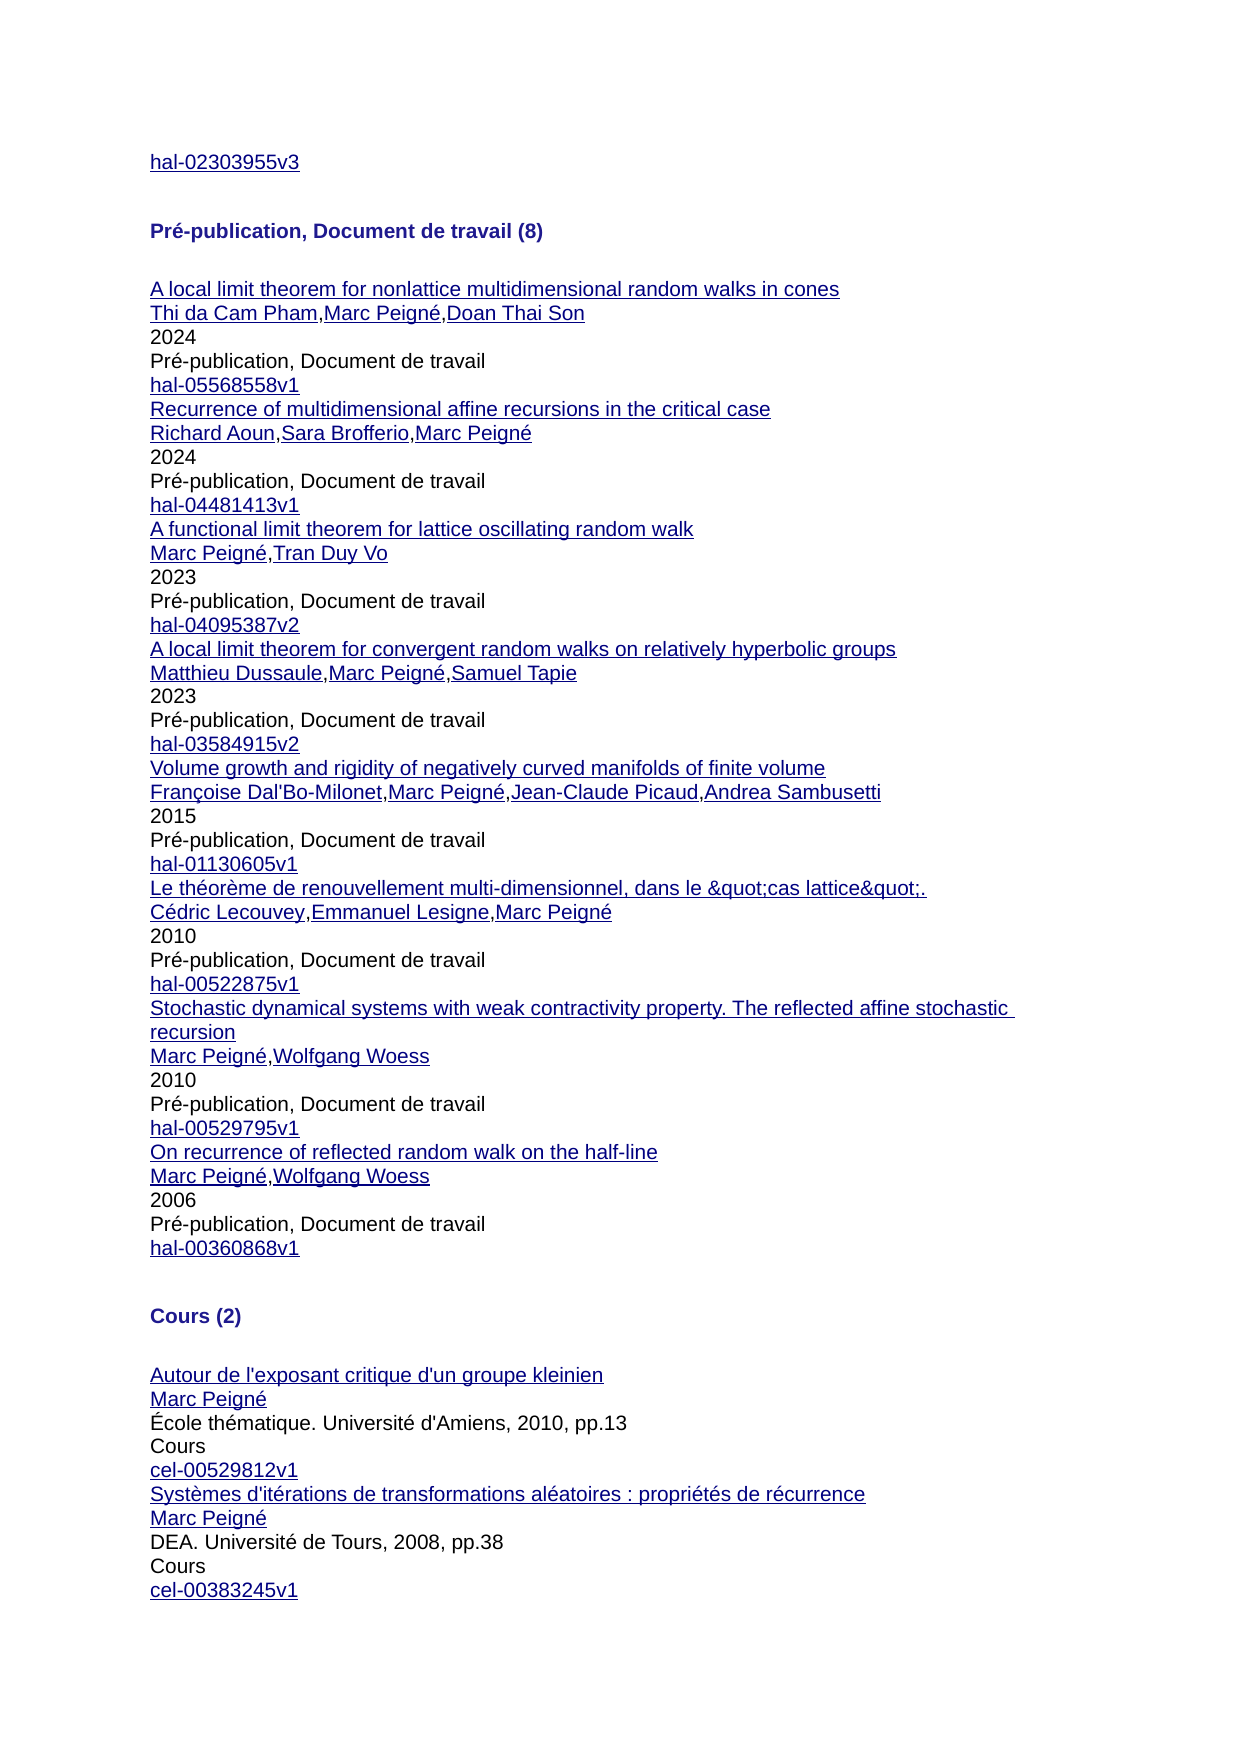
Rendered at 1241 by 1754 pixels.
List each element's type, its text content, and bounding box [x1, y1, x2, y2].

table_cell Recurrence of multidimensional affine recursions in the critical case Richard Aoun,Sara Brofferio,Marc Peigné 2024 Pré-publication, Document de travail hal-04481413v1 [150, 397, 1090, 517]
subtitle Cours (2) [150, 1304, 1090, 1328]
table_header A local limit theorem for nonlattice multidimensional random walks in cones Thi da Cam Pham,Marc Peigné,Doan Thai Son 2024 Pré-publication, Document de travail hal-05568558v1 [150, 277, 1090, 397]
table_cell Systèmes d'itérations de transformations aléatoires : propriétés de récurrence Marc Peigné DEA. Université de Tours, 2008, pp.38 Cours cel-00383245v1 [150, 1482, 1090, 1602]
table_cell Le théorème de renouvellement multi-dimensionnel, dans le &quot;cas lattice&quot;. Cédric Lecouvey,Emmanuel Lesigne,Marc Peigné 2010 Pré-publication, Document de travail hal-00522875v1 [150, 876, 1090, 996]
table_cell A functional limit theorem for lattice oscillating random walk Marc Peigné,Tran Duy Vo 2023 Pré-publication, Document de travail hal-04095387v2 [150, 517, 1090, 636]
table_header hal-02303955v3 [150, 150, 1090, 174]
table_cell Volume growth and rigidity of negatively curved manifolds of finite volume Françoise Dal'Bo-Milonet,Marc Peigné,Jean-Claude Picaud,Andrea Sambusetti 2015 Pré-publication, Document de travail hal-01130605v1 [150, 756, 1090, 876]
table_cell Stochastic dynamical systems with weak contractivity property. The reflected affine stochastic recursion Marc Peigné,Wolfgang Woess 2010 Pré-publication, Document de travail hal-00529795v1 [150, 996, 1090, 1139]
table_cell On recurrence of reflected random walk on the half-line Marc Peigné,Wolfgang Woess 2006 Pré-publication, Document de travail hal-00360868v1 [150, 1140, 1090, 1259]
table_header Autour de l'exposant critique d'un groupe kleinien Marc Peigné École thématique. Université d'Amiens, 2010, pp.13 Cours cel-00529812v1 [150, 1363, 1090, 1482]
table_cell A local limit theorem for convergent random walks on relatively hyperbolic groups Matthieu Dussaule,Marc Peigné,Samuel Tapie 2023 Pré-publication, Document de travail hal-03584915v2 [150, 636, 1090, 756]
subtitle Pré-publication, Document de travail (8) [150, 219, 1090, 243]
